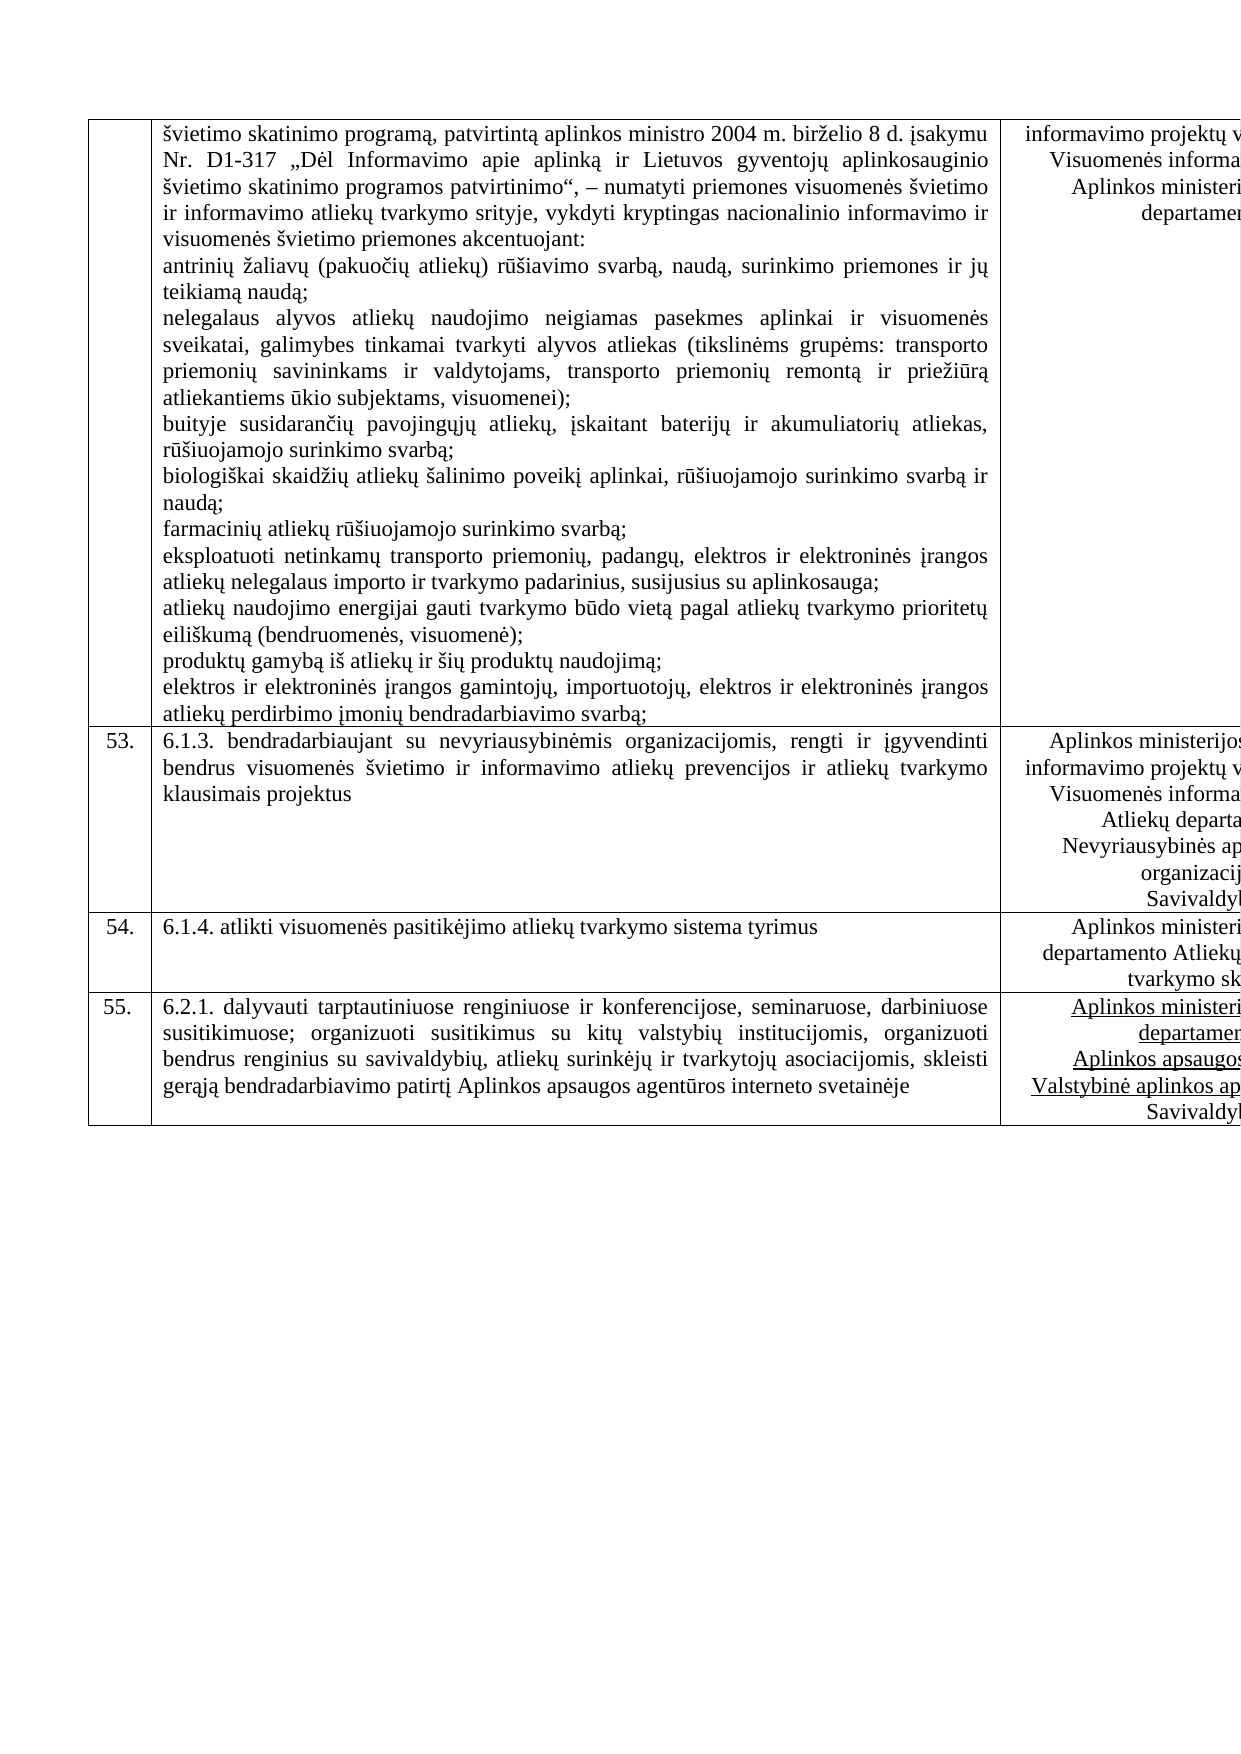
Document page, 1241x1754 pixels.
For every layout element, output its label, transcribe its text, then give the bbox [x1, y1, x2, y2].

table_cell 55. [89, 993, 151, 1124]
table_cell Aplinkos ministerijos Atliekų departamento Atliekų prevencijos ir tvarkymo skyrius [1001, 913, 1240, 992]
table_cell 53. [89, 727, 151, 912]
table_cell 54. [89, 913, 151, 992]
table_cell 6.2.1. dalyvauti tarptautiniuose renginiuose ir konferencijose, seminaruose, darbiniuose susitikimuose; organizuoti susitikimus su kitų valstybių institucijomis, organizuoti bendrus renginius su savivaldybių, atliekų surinkėjų ir tvarkytojų asociacijomis, skleisti gerąją bendradarbiavimo patirtį Aplinkos apsaugos agentūros interneto svetainėje [152, 993, 1000, 1124]
table_cell Aplinkos ministerijos Visuomenės informavimo projektų valdymo skyrius, Visuomenės informavimo skyrius, Aplinkos ministerijos Atliekų departamentas [1001, 120, 1240, 726]
table_cell 6.1.3. bendradarbiaujant su nevyriausybinėmis organizacijomis, rengti ir įgyvendinti bendrus visuomenės švietimo ir informavimo atliekų prevencijos ir atliekų tvarkymo klausimais projektus [152, 727, 1000, 912]
table_cell 6.1.4. atlikti visuomenės pasitikėjimo atliekų tvarkymo sistema tyrimus [152, 913, 1000, 992]
table_cell švietimo skatinimo programą, patvirtintą aplinkos ministro 2004 m. birželio 8 d. įsakymu Nr. D1-317 „Dėl Informavimo apie aplinką ir Lietuvos gyventojų aplinkosauginio švietimo skatinimo programos patvirtinimo“, – numatyti priemones visuomenės švietimo ir informavimo atliekų tvarkymo srityje, vykdyti kryptingas nacionalinio informavimo ir visuomenės švietimo priemones akcentuojant: antrinių žaliavų (pakuočių atliekų) rūšiavimo svarbą, naudą, surinkimo priemones ir jų teikiamą naudą; nelegalaus alyvos atliekų naudojimo neigiamas pasekmes aplinkai ir visuomenės sveikatai, galimybes tinkamai tvarkyti alyvos atliekas (tikslinėms grupėms: transporto priemonių savininkams ir valdytojams, transporto priemonių remontą ir priežiūrą atliekantiems ūkio subjektams, visuomenei); buityje susidarančių pavojingųjų atliekų, įskaitant baterijų ir akumuliatorių atliekas, rūšiuojamojo surinkimo svarbą; biologiškai skaidžių atliekų šalinimo poveikį aplinkai, rūšiuojamojo surinkimo svarbą ir naudą; farmacinių atliekų rūšiuojamojo surinkimo svarbą; eksploatuoti netinkamų transporto priemonių, padangų, elektros ir elektroninės įrangos atliekų nelegalaus importo ir tvarkymo padarinius, susijusius su aplinkosauga; atliekų naudojimo energijai gauti tvarkymo būdo vietą pagal atliekų tvarkymo prioritetų eiliškumą (bendruomenės, visuomenė); produktų gamybą iš atliekų ir šių produktų naudojimą; elektros ir elektroninės įrangos gamintojų, importuotojų, elektros ir elektroninės įrangos atliekų perdirbimo įmonių bendradarbiavimo svarbą; [152, 120, 1000, 726]
table_cell Aplinkos ministerijos Visuomenės informavimo projektų valdymo skyrius, Visuomenės informavimo skyrius, Atliekų departamentas, Nevyriausybinės aplinkosaugos organizacijos, Savivaldybės [1001, 727, 1240, 912]
table_cell [89, 120, 151, 726]
table_cell Aplinkos ministerijos Atliekų departamentas, Aplinkos apsaugos agentūra, Valstybinė aplinkos apsaugos tarnyba, Savivaldybės [1001, 993, 1240, 1124]
